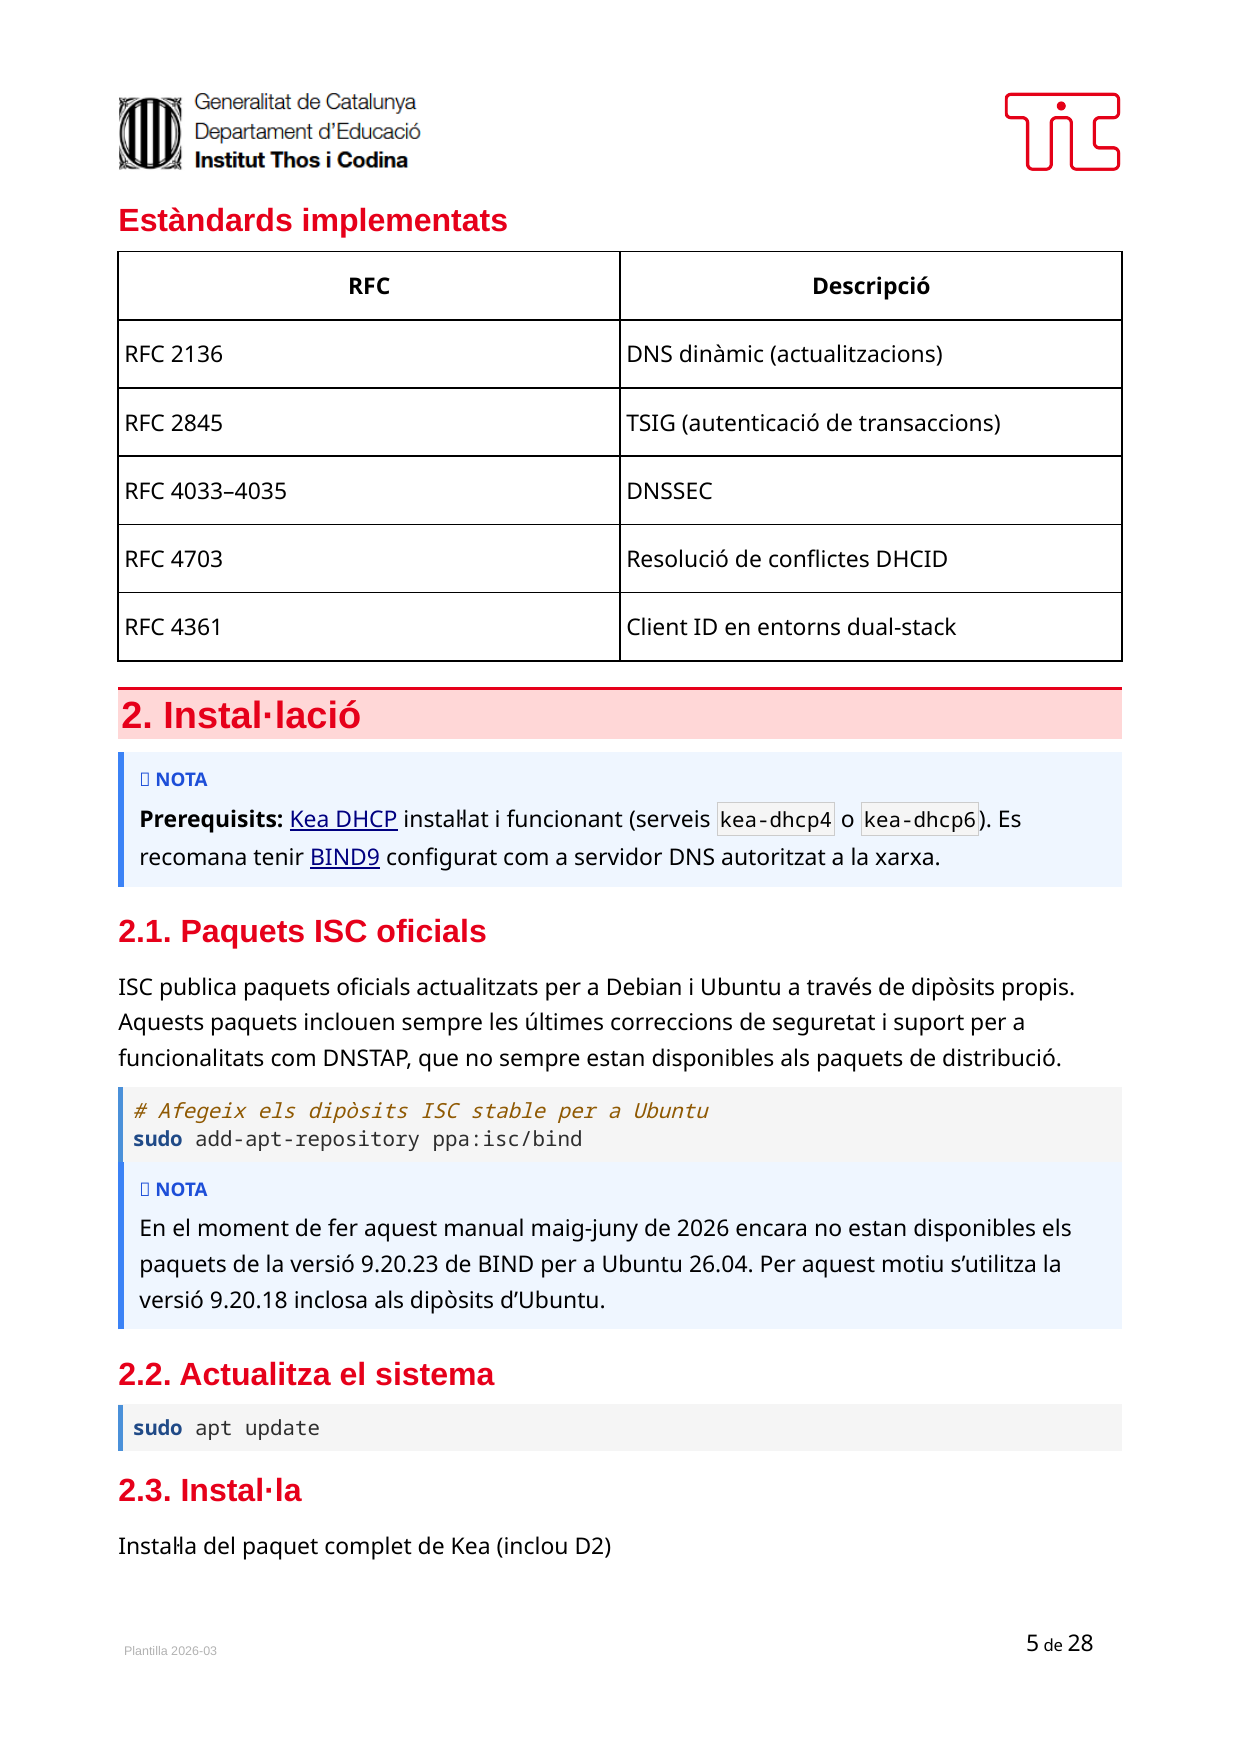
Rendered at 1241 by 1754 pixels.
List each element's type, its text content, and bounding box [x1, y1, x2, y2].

text ISC publica paquets oficials actualitzats per a Debian i Ubuntu a través de dipòsits propis. Aquests paquets inclouen sempre les últimes correccions de seguretat i suport per a funcionalitats com DNSTAP, que no sempre estan disponibles als paquets de distribució. [118, 970, 1122, 1073]
text sudo add-apt-repository ppa:isc/bind [123, 1124, 1122, 1162]
table_cell Client ID en entorns dual-stack [621, 593, 1121, 660]
text Instal·la del paquet complet de Kea (inclou D2) [118, 1530, 1122, 1561]
picture [1004, 92, 1123, 171]
table_cell RFC 4703 [119, 525, 619, 592]
table_cell RFC 2136 [119, 321, 619, 387]
table_cell TSIG (autenticació de transaccions) [621, 389, 1121, 455]
table_cell RFC 4033–4035 [119, 457, 619, 524]
text 💡 NOTA [124, 752, 1122, 787]
subtitle 2. Instal·lació [118, 690, 1122, 739]
table_cell DNSSEC [621, 457, 1121, 524]
table_cell Resolució de conflictes DHCID [621, 525, 1121, 592]
subtitle Estàndards implementats [118, 201, 1122, 238]
table_cell RFC 4361 [119, 593, 619, 660]
table_cell RFC 2845 [119, 389, 619, 455]
subtitle 2.3. Instal·la [118, 1471, 1122, 1508]
text En el moment de fer aquest manual maig-juny de 2026 encara no estan disponibles els paquets de la versió 9.20.23 de BIND per a Ubuntu 26.04. Per aquest motiu s’utilitza la versió 9.20.18 inclosa als dipòsits d’Ubuntu. [124, 1197, 1122, 1329]
table_header RFC [119, 252, 619, 319]
table_cell DNS dinàmic (actualitzacions) [621, 321, 1121, 387]
text 💡 NOTA [124, 1162, 1122, 1197]
subtitle 2.1. Paquets ISC oficials [118, 912, 1122, 949]
text Prerequisits: Kea DHCP instal·lat i funcionant (serveis kea-dhcp4 o kea-dhcp6). Es recomana tenir BIND9 configurat com a servidor DNS autoritzat a la xarxa. [124, 787, 1122, 887]
subtitle 2.2. Actualitza el sistema [118, 1355, 1122, 1392]
table_header Descripció [621, 252, 1121, 319]
text # Afegeix els dipòsits ISC stable per a Ubuntu [123, 1087, 1122, 1124]
text sudo apt update [118, 1404, 1122, 1451]
picture [118, 92, 422, 171]
